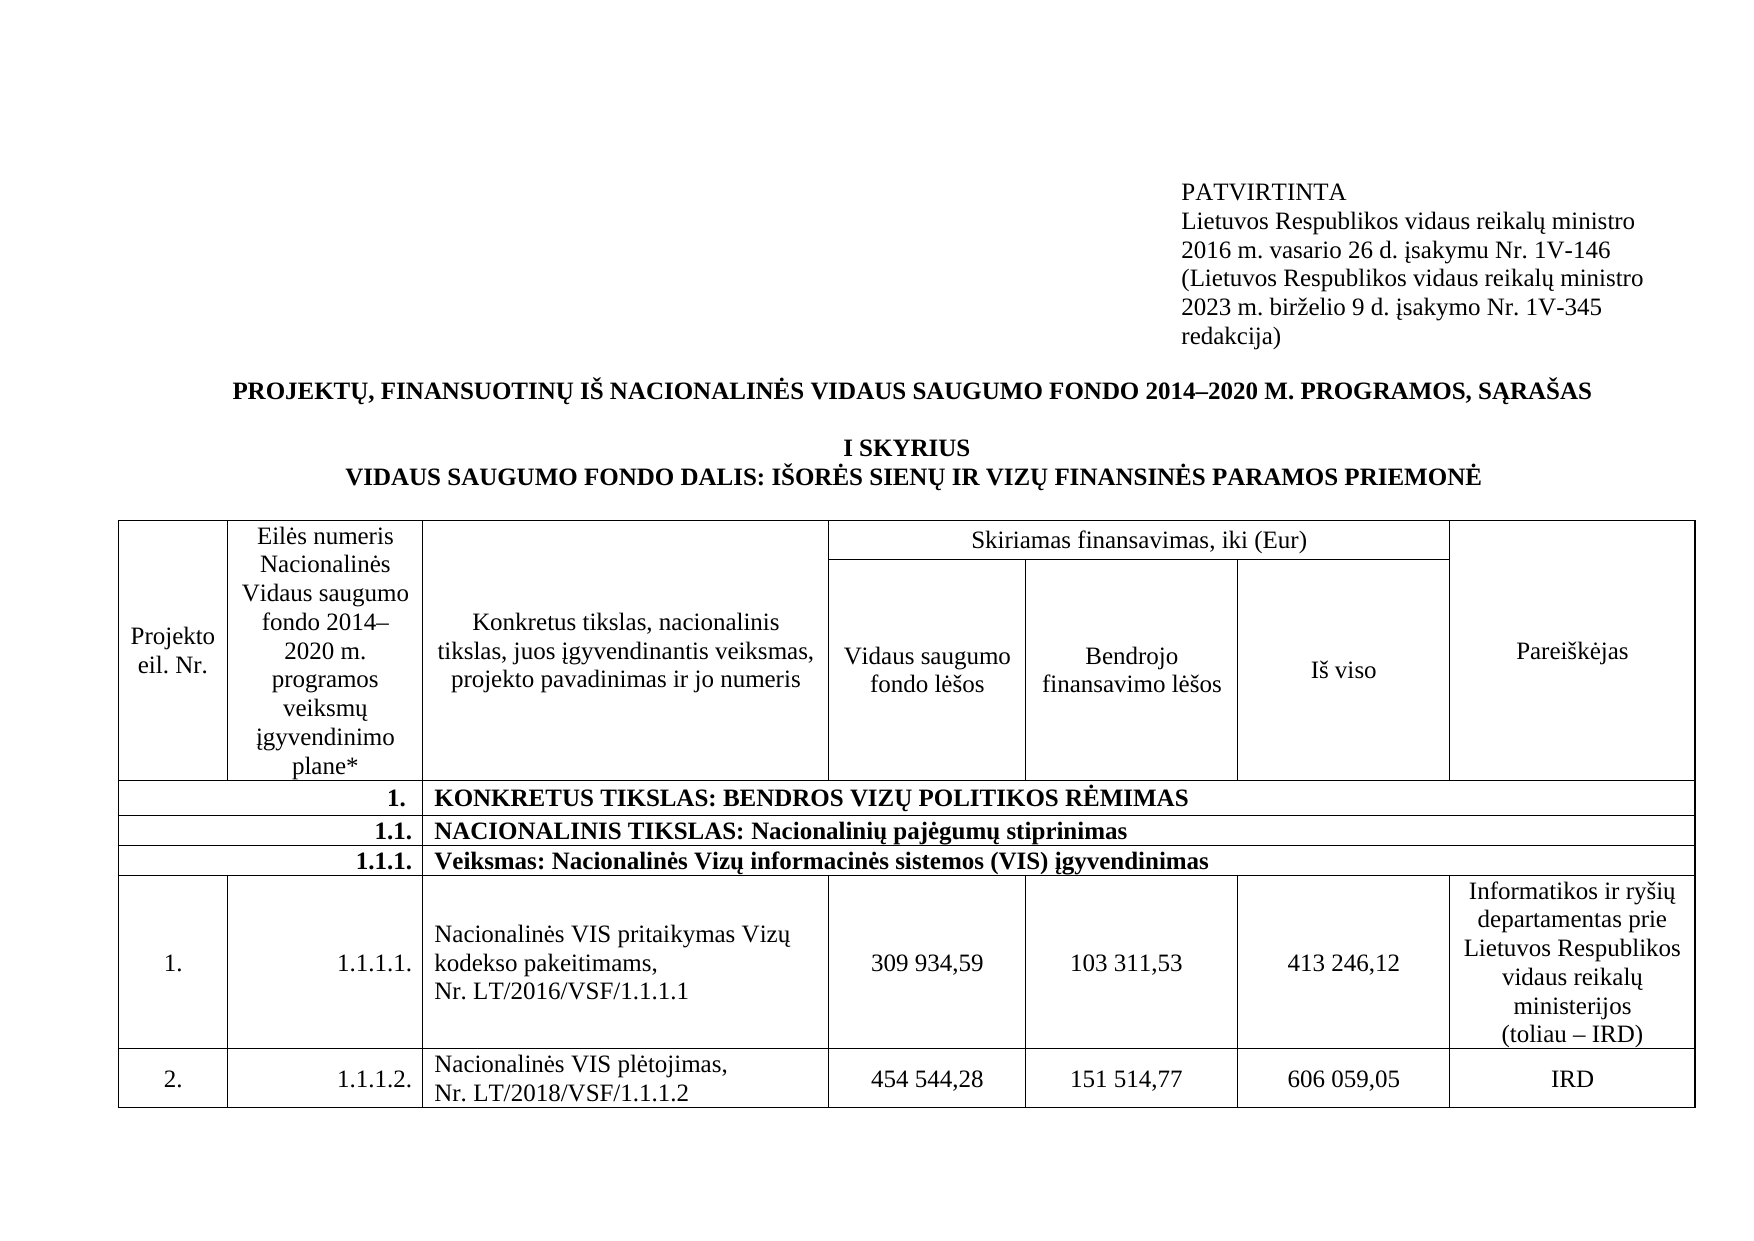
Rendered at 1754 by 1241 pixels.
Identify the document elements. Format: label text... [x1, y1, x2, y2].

subtitle PROJEKTŲ, FINANSUOTINŲ IŠ NACIONALINĖS VIDAUS SAUGUMO FONDO 2014–2020 M. PROGRAMOS, sąrašAS [130, 376, 1695, 405]
table_cell 1.1. [119, 816, 422, 845]
table_cell Nacionalinės VIS pritaikymas Vizų kodekso pakeitimams, Nr. LT/2016/VSF/1.1.1.1 [423, 876, 828, 1048]
table_cell 309 934,59 [829, 876, 1025, 1048]
table_cell 454 544,28 [829, 1049, 1025, 1107]
table_header Projekto eil. Nr. [119, 521, 227, 779]
text VIDAUS SAUGUMO FONDO DALIS: IŠORĖS SIENŲ IR VIZŲ FINANSINĖS PARAMOS PRIEMONĖ [133, 462, 1695, 491]
text PATVIRTINTA [1181, 177, 1695, 206]
text (Lietuvos Respublikos vidaus reikalų ministro [1181, 263, 1695, 292]
table_cell 1.1.1. [119, 846, 422, 875]
table_cell NACIONALINIS TIKSLAS: Nacionalinių pajėgumų stiprinimas [423, 816, 1694, 845]
table_cell 1.1.1.2. [228, 1049, 422, 1107]
table_cell KONKRETUS TIKSLAS: BENDROS VIZŲ POLITIKOS RĖMIMAS [423, 781, 1694, 815]
table_cell 1. [119, 781, 422, 815]
text I SKYRIUS [118, 433, 1695, 462]
table_cell 1. [119, 876, 227, 1048]
table_cell 1.1.1.1. [228, 876, 422, 1048]
table_cell 413 246,12 [1238, 876, 1449, 1048]
table_cell IRD [1450, 1049, 1694, 1107]
table_header Eilės numeris Nacionalinės Vidaus saugumo fondo 2014–2020 m. programos veiksmų įgyvendinimo plane* [228, 521, 422, 779]
table_cell 2. [119, 1049, 227, 1107]
table_cell Informatikos ir ryšių departamentas prie Lietuvos Respublikos vidaus reikalų ministerijos (toliau – IRD) [1450, 876, 1694, 1048]
table_header Pareiškėjas [1450, 521, 1694, 779]
table_header Skiriamas finansavimas, iki (Eur) [829, 521, 1449, 559]
table_header Konkretus tikslas, nacionalinis tikslas, juos įgyvendinantis veiksmas, projekto pavadinimas ir jo numeris [423, 521, 828, 779]
text 2023 m. birželio 9 d. įsakymo Nr. 1V-345 [1181, 292, 1695, 321]
text 2016 m. vasario 26 d. įsakymu Nr. 1V-146 [1181, 235, 1695, 263]
table_cell 606 059,05 [1238, 1049, 1449, 1107]
text redakcija) [1181, 321, 1695, 350]
table_cell 103 311,53 [1026, 876, 1237, 1048]
table_cell Nacionalinės VIS plėtojimas, Nr. LT/2018/VSF/1.1.1.2 [423, 1049, 828, 1107]
text Lietuvos Respublikos vidaus reikalų ministro [1181, 206, 1695, 235]
table_cell Iš viso [1238, 560, 1449, 779]
table_cell Vidaus saugumo fondo lėšos [829, 560, 1025, 779]
table_cell 151 514,77 [1026, 1049, 1237, 1107]
table_cell Bendrojo finansavimo lėšos [1026, 560, 1237, 779]
table_cell Veiksmas: Nacionalinės Vizų informacinės sistemos (VIS) įgyvendinimas [423, 846, 1694, 875]
